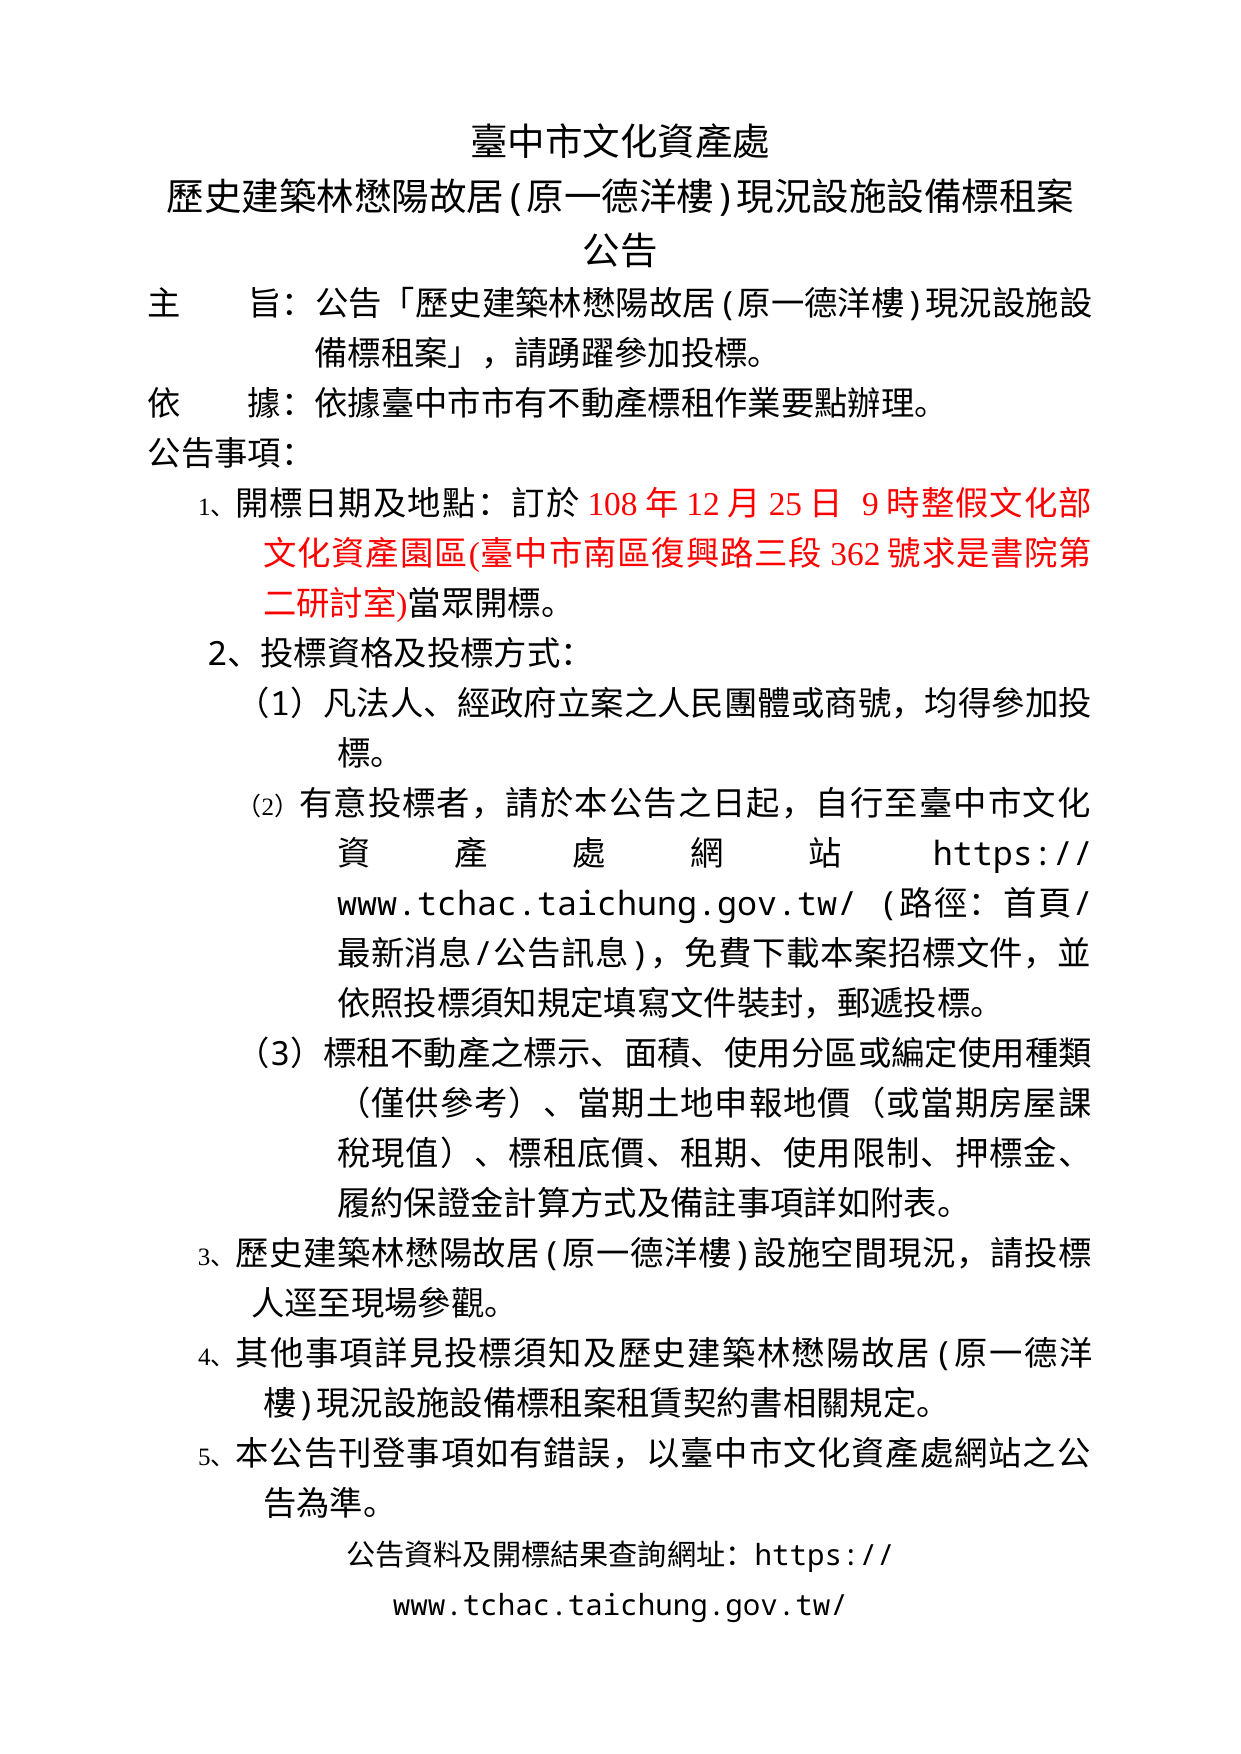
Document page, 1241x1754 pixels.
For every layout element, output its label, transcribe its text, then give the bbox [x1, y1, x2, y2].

list 凡法人、經政府立案之人民團體或商號，均得參加投標。 [236, 675, 1092, 775]
list 開標日期及地點：訂於108年12月25日 9時整假文化部文化資產園區(臺中市南區復興路三段362號求是書院第二研討室)當眾開標。 [198, 475, 1092, 625]
text 依 據：依據臺中市市有不動產標租作業要點辦理。 [148, 375, 1092, 425]
text 公告 [148, 221, 1092, 275]
text 臺中市文化資產處 [148, 112, 1092, 166]
text 公告資料及開標結果查詢網址：https://www.tchac.taichung.gov.tw/ [148, 1525, 1092, 1625]
list 歷史建築林懋陽故居(原一德洋樓)設施空間現況，請投標人逕至現場參觀。 [198, 1225, 1092, 1325]
list 標租不動產之標示、面積、使用分區或編定使用種類（僅供參考）、當期土地申報地價（或當期房屋課稅現值）、標租底價、租期、使用限制、押標金、履約保證金計算方式及備註事項詳如附表。 [236, 1025, 1092, 1225]
list 有意投標者，請於本公告之日起，自行至臺中市文化資產處網站https://www.tchac.taichung.gov.tw/ (路徑：首頁/最新消息/公告訊息)，免費下載本案招標文件，並依照投標須知規定填寫文件裝封，郵遞投標。 [236, 775, 1092, 1025]
list 本公告刊登事項如有錯誤，以臺中市文化資產處網站之公告為準。 [198, 1425, 1092, 1525]
list 投標資格及投標方式： [207, 625, 1092, 675]
text 公告事項： [148, 425, 1092, 475]
text 歷史建築林懋陽故居(原一德洋樓)現況設施設備標租案 [148, 166, 1092, 221]
list 其他事項詳見投標須知及歷史建築林懋陽故居(原一德洋樓)現況設施設備標租案租賃契約書相關規定。 [198, 1325, 1092, 1425]
text 主 旨：公告「歷史建築林懋陽故居(原一德洋樓)現況設施設備標租案」，請踴躍參加投標。 [148, 275, 1092, 375]
